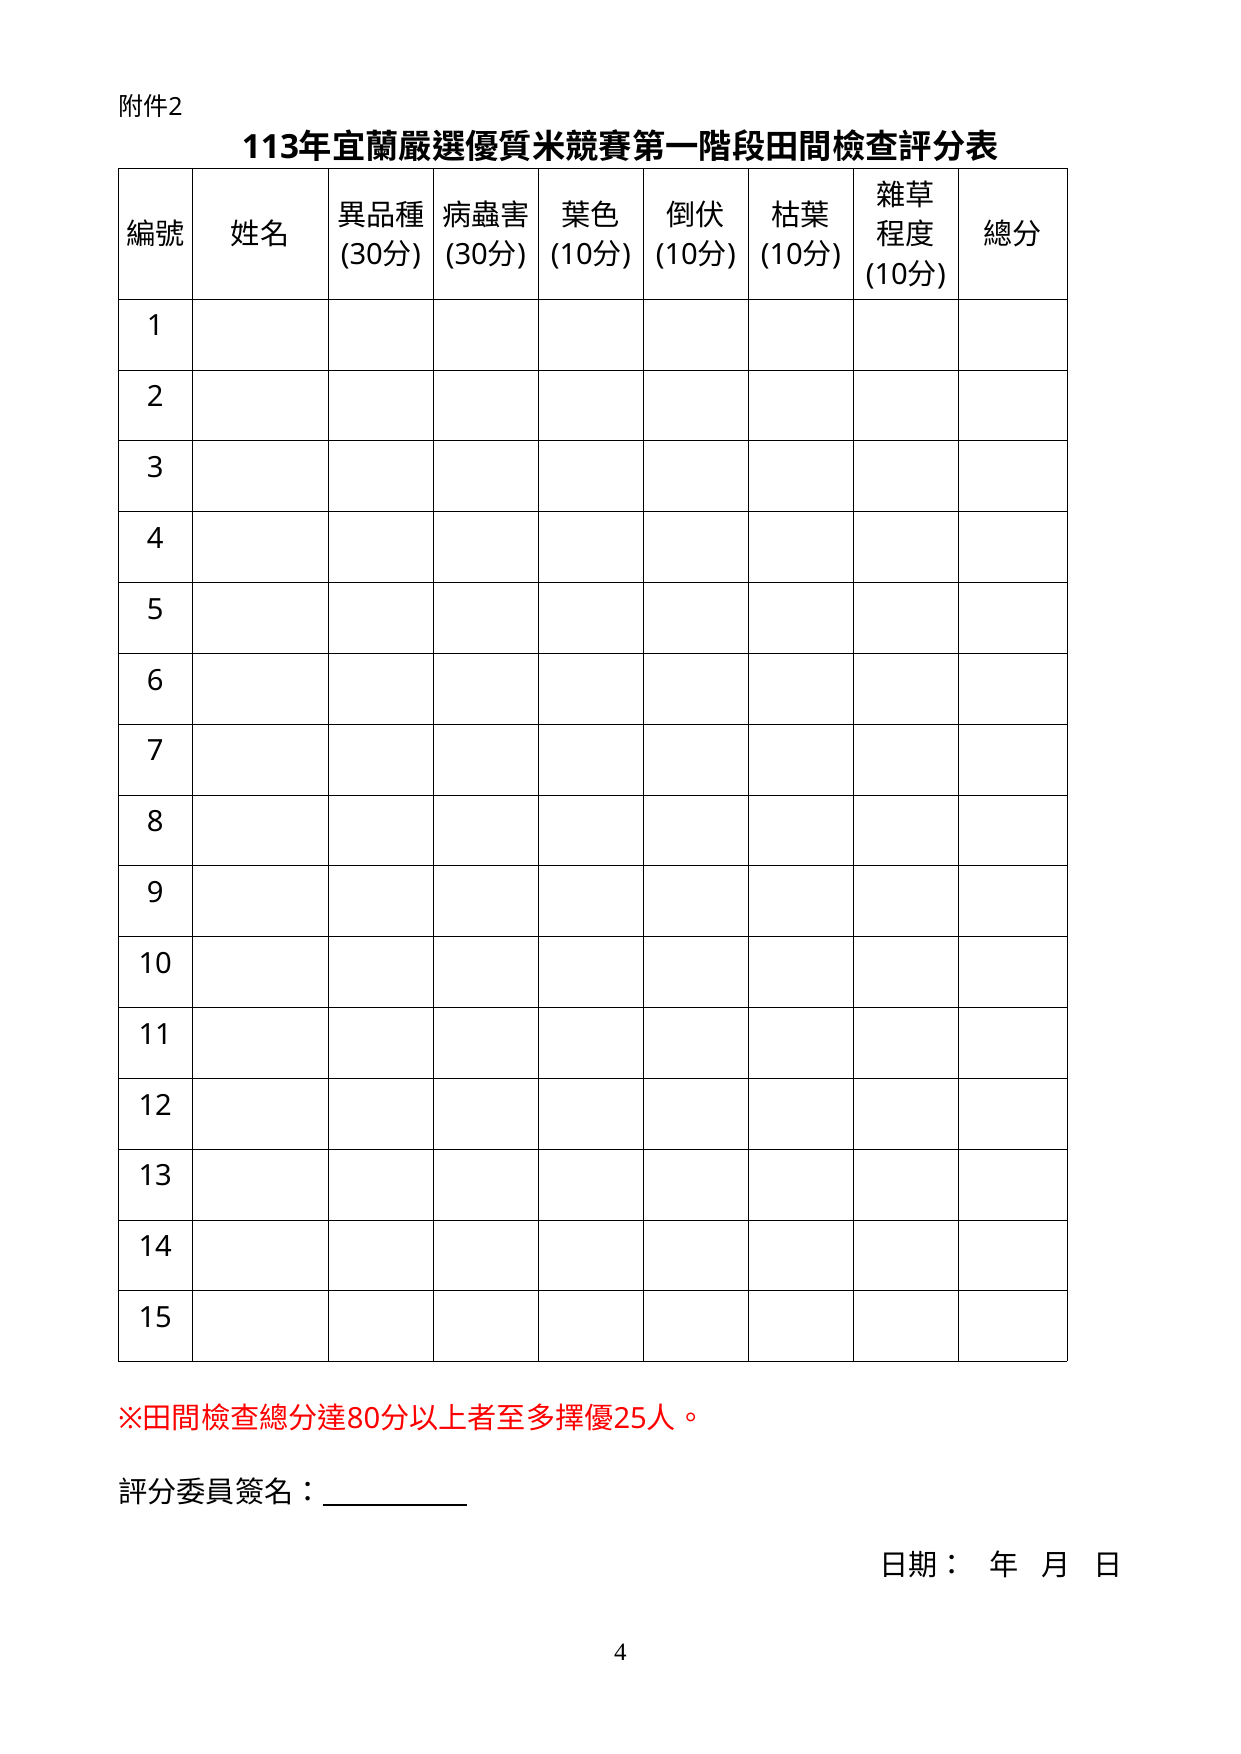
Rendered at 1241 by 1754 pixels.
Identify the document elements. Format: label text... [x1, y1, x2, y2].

table_cell [959, 441, 1067, 511]
table_cell [193, 583, 328, 653]
table_cell [959, 1150, 1067, 1219]
table_cell [193, 1079, 328, 1149]
table_cell [434, 371, 538, 440]
table_cell [329, 512, 433, 582]
table_cell [749, 1150, 853, 1219]
table_cell [644, 1221, 748, 1290]
table_cell 2 [119, 371, 192, 440]
table_cell [434, 725, 538, 794]
table_cell [193, 1221, 328, 1290]
table_cell [329, 371, 433, 440]
table_cell [959, 1008, 1067, 1078]
table_cell [434, 654, 538, 724]
table_cell [434, 1221, 538, 1290]
table_cell [644, 371, 748, 440]
table_header 編號 [119, 169, 192, 299]
table_cell [749, 1221, 853, 1290]
text 113年宜蘭嚴選優質米競賽第一階段田間檢查評分表 [118, 123, 1122, 168]
table_cell [644, 1291, 748, 1361]
table_cell [434, 441, 538, 511]
table_cell [329, 866, 433, 936]
table_cell [854, 654, 958, 724]
table_cell [434, 512, 538, 582]
table_cell [193, 300, 328, 369]
table_cell [749, 1291, 853, 1361]
table_cell [539, 937, 643, 1007]
table_cell [644, 1150, 748, 1219]
table_cell [193, 796, 328, 865]
table_cell [644, 512, 748, 582]
table_cell [539, 1291, 643, 1361]
table_cell [193, 441, 328, 511]
table_cell [329, 937, 433, 1007]
table_cell [329, 1008, 433, 1078]
table_cell [959, 300, 1067, 369]
text 評分委員簽名： [118, 1471, 1122, 1511]
table_cell [434, 583, 538, 653]
table_cell [329, 1079, 433, 1149]
table_cell 1 [119, 300, 192, 369]
table_cell [193, 1150, 328, 1219]
table_cell [644, 937, 748, 1007]
table_cell [749, 512, 853, 582]
table_cell [434, 796, 538, 865]
table_cell [854, 1291, 958, 1361]
table_cell [329, 583, 433, 653]
table_cell [959, 725, 1067, 794]
table_cell [644, 441, 748, 511]
table_cell [193, 1008, 328, 1078]
table_cell [539, 1079, 643, 1149]
table_cell [749, 441, 853, 511]
table_cell [854, 441, 958, 511]
table_cell [854, 937, 958, 1007]
table_header 葉色(10分) [539, 169, 643, 299]
table_cell 13 [119, 1150, 192, 1219]
table_cell [959, 371, 1067, 440]
table_cell [644, 654, 748, 724]
table_cell [434, 1079, 538, 1149]
table_cell [193, 371, 328, 440]
table_cell [193, 512, 328, 582]
table_cell [854, 1150, 958, 1219]
table_cell [749, 371, 853, 440]
table_cell [854, 1221, 958, 1290]
table_header 枯葉(10分) [749, 169, 853, 299]
table_cell [539, 441, 643, 511]
table_cell 11 [119, 1008, 192, 1078]
table_cell [959, 866, 1067, 936]
table_cell [193, 866, 328, 936]
table_cell 6 [119, 654, 192, 724]
table_cell [539, 654, 643, 724]
table_cell [434, 1291, 538, 1361]
table_cell [644, 300, 748, 369]
table_cell [329, 300, 433, 369]
table_cell [539, 866, 643, 936]
table_cell [434, 1150, 538, 1219]
table_cell [329, 654, 433, 724]
table_cell [959, 654, 1067, 724]
table_cell 5 [119, 583, 192, 653]
table_cell [854, 1008, 958, 1078]
table_cell [959, 512, 1067, 582]
table_cell [539, 1008, 643, 1078]
text ※田間檢查總分達80分以上者至多擇優25人。 [118, 1395, 1122, 1437]
table_cell [329, 796, 433, 865]
table_cell [959, 1079, 1067, 1149]
table_cell [434, 937, 538, 1007]
table_cell [539, 583, 643, 653]
table_cell [644, 1079, 748, 1149]
table_cell [644, 866, 748, 936]
table_header 姓名 [193, 169, 328, 299]
table_cell [749, 796, 853, 865]
table_cell [749, 937, 853, 1007]
table_header 總分 [959, 169, 1067, 299]
table_cell [749, 654, 853, 724]
table_cell [959, 1291, 1067, 1361]
table_cell 14 [119, 1221, 192, 1290]
table_cell [854, 725, 958, 794]
table_cell 9 [119, 866, 192, 936]
table_cell [644, 583, 748, 653]
table_cell [539, 725, 643, 794]
table_cell [749, 866, 853, 936]
table_cell [434, 300, 538, 369]
table_cell [193, 1291, 328, 1361]
table_cell [644, 1008, 748, 1078]
table_cell [539, 1221, 643, 1290]
table_cell [959, 937, 1067, 1007]
table_cell [854, 300, 958, 369]
table_cell [193, 725, 328, 794]
table_cell [193, 937, 328, 1007]
table_header 異品種(30分) [329, 169, 433, 299]
table_cell [539, 512, 643, 582]
table_cell [329, 1150, 433, 1219]
table_cell [749, 300, 853, 369]
table_cell [539, 796, 643, 865]
table_cell 3 [119, 441, 192, 511]
table_header 倒伏(10分) [644, 169, 748, 299]
table_cell 12 [119, 1079, 192, 1149]
table_cell 10 [119, 937, 192, 1007]
table_cell [749, 725, 853, 794]
table_cell 7 [119, 725, 192, 794]
table_cell [749, 1079, 853, 1149]
table_header 雜草 程度 (10分) [854, 169, 958, 299]
table_cell [329, 725, 433, 794]
table_cell [329, 1221, 433, 1290]
table_cell [959, 1221, 1067, 1290]
table_cell [854, 1079, 958, 1149]
table_cell 8 [119, 796, 192, 865]
table_cell [749, 583, 853, 653]
text 附件2 [118, 88, 1122, 123]
table_cell 4 [119, 512, 192, 582]
table_cell [959, 583, 1067, 653]
table_cell [959, 796, 1067, 865]
table_cell [434, 866, 538, 936]
table_cell [193, 654, 328, 724]
table_cell [854, 583, 958, 653]
text 日期： 年 月 日 [118, 1544, 1122, 1584]
table_cell [539, 1150, 643, 1219]
table_cell [329, 441, 433, 511]
table_cell [749, 1008, 853, 1078]
table_cell [539, 300, 643, 369]
table_cell [854, 866, 958, 936]
table_cell [539, 371, 643, 440]
table_cell [644, 796, 748, 865]
table_cell [854, 512, 958, 582]
table_cell [854, 371, 958, 440]
table_cell 15 [119, 1291, 192, 1361]
table_cell [854, 796, 958, 865]
table_cell [434, 1008, 538, 1078]
table_cell [329, 1291, 433, 1361]
table_header 病蟲害(30分) [434, 169, 538, 299]
table_cell [644, 725, 748, 794]
